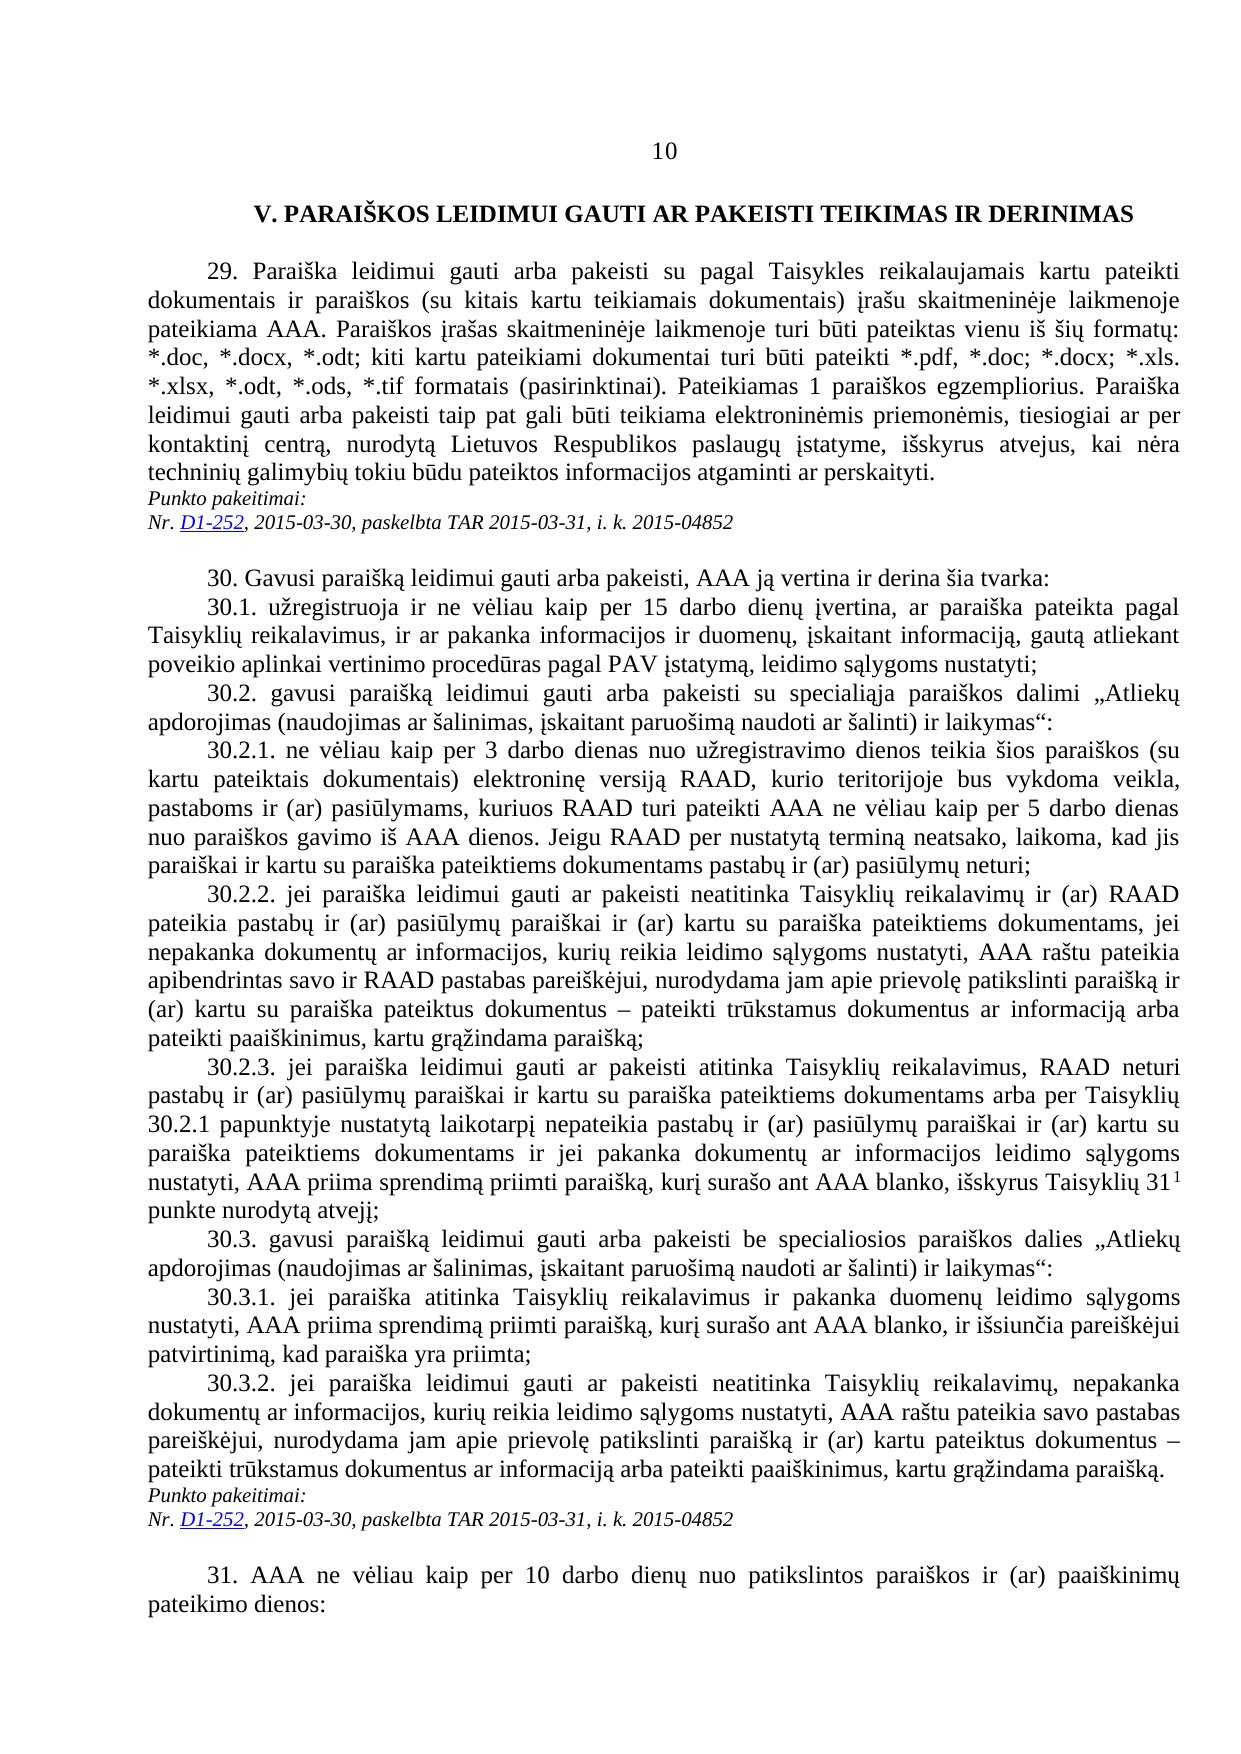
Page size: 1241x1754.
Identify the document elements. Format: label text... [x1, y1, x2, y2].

text 30.1. užregistruoja ir ne vėliau kaip per 15 darbo dienų įvertina, ar paraiška pateikta pagal Taisyklių reikalavimus, ir ar pakanka informacijos ir duomenų, įskaitant informaciją, gautą atliekant poveikio aplinkai vertinimo procedūras pagal PAV įstatymą, leidimo sąlygoms nustatyti; [148, 592, 1181, 678]
text Punkto pakeitimai: [148, 486, 1181, 510]
text 30.3. gavusi paraišką leidimui gauti arba pakeisti be specialiosios paraiškos dalies „Atliekų apdorojimas (naudojimas ar šalinimas, įskaitant paruošimą naudoti ar šalinti) ir laikymas“: [148, 1224, 1181, 1282]
text 30.2.3. jei paraiška leidimui gauti ar pakeisti atitinka Taisyklių reikalavimus, RAAD neturi pastabų ir (ar) pasiūlymų paraiškai ir kartu su paraiška pateiktiems dokumentams arba per Taisyklių 30.2.1 papunktyje nustatytą laikotarpį nepateikia pastabų ir (ar) pasiūlymų paraiškai ir (ar) kartu su paraiška pateiktiems dokumentams ir jei pakanka dokumentų ar informacijos leidimo sąlygoms nustatyti, AAA priima sprendimą priimti paraišką, kurį surašo ant AAA blanko, išskyrus Taisyklių 311 punkte nurodytą atvejį; [148, 1052, 1181, 1224]
text V. PARAIŠKOS LEIDIMUI GAUTI AR PAKEISTI TEIKIMAS IR DERINIMAS [148, 199, 1181, 227]
text Nr. D1-252, 2015-03-30, paskelbta TAR 2015-03-31, i. k. 2015-04852 [148, 510, 1181, 534]
text 30.3.1. jei paraiška atitinka Taisyklių reikalavimus ir pakanka duomenų leidimo sąlygoms nustatyti, AAA priima sprendimą priimti paraišką, kurį surašo ant AAA blanko, ir išsiunčia pareiškėjui patvirtinimą, kad paraiška yra priimta; [148, 1282, 1181, 1368]
text Nr. D1-252, 2015-03-30, paskelbta TAR 2015-03-31, i. k. 2015-04852 [148, 1507, 1181, 1531]
text 29. Paraiška leidimui gauti arba pakeisti su pagal Taisykles reikalaujamais kartu pateikti dokumentais ir paraiškos (su kitais kartu teikiamais dokumentais) įrašu skaitmeninėje laikmenoje pateikiama AAA. Paraiškos įrašas skaitmeninėje laikmenoje turi būti pateiktas vienu iš šių formatų: *.doc, *.docx, *.odt; kiti kartu pateikiami dokumentai turi būti pateikti *.pdf, *.doc; *.docx; *.xls. *.xlsx, *.odt, *.ods, *.tif formatais (pasirinktinai). Pateikiamas 1 paraiškos egzempliorius. Paraiška leidimui gauti arba pakeisti taip pat gali būti teikiama elektroninėmis priemonėmis, tiesiogiai ar per kontaktinį centrą, nurodytą Lietuvos Respublikos paslaugų įstatyme, išskyrus atvejus, kai nėra techninių galimybių tokiu būdu pateiktos informacijos atgaminti ar perskaityti. [148, 256, 1181, 486]
text 30.2. gavusi paraišką leidimui gauti arba pakeisti su specialiąja paraiškos dalimi „Atliekų apdorojimas (naudojimas ar šalinimas, įskaitant paruošimą naudoti ar šalinti) ir laikymas“: [148, 678, 1181, 736]
text 30.2.1. ne vėliau kaip per 3 darbo dienas nuo užregistravimo dienos teikia šios paraiškos (su kartu pateiktais dokumentais) elektroninę versiją RAAD, kurio teritorijoje bus vykdoma veikla, pastaboms ir (ar) pasiūlymams, kuriuos RAAD turi pateikti AAA ne vėliau kaip per 5 darbo dienas nuo paraiškos gavimo iš AAA dienos. Jeigu RAAD per nustatytą terminą neatsako, laikoma, kad jis paraiškai ir kartu su paraiška pateiktiems dokumentams pastabų ir (ar) pasiūlymų neturi; [148, 736, 1181, 879]
text 30. Gavusi paraišką leidimui gauti arba pakeisti, AAA ją vertina ir derina šia tvarka: [148, 563, 1181, 592]
text 30.2.2. jei paraiška leidimui gauti ar pakeisti neatitinka Taisyklių reikalavimų ir (ar) RAAD pateikia pastabų ir (ar) pasiūlymų paraiškai ir (ar) kartu su paraiška pateiktiems dokumentams, jei nepakanka dokumentų ar informacijos, kurių reikia leidimo sąlygoms nustatyti, AAA raštu pateikia apibendrintas savo ir RAAD pastabas pareiškėjui, nurodydama jam apie prievolę patikslinti paraišką ir (ar) kartu su paraiška pateiktus dokumentus – pateikti trūkstamus dokumentus ar informaciją arba pateikti paaiškinimus, kartu grąžindama paraišką; [148, 879, 1181, 1052]
text 30.3.2. jei paraiška leidimui gauti ar pakeisti neatitinka Taisyklių reikalavimų, nepakanka dokumentų ar informacijos, kurių reikia leidimo sąlygoms nustatyti, AAA raštu pateikia savo pastabas pareiškėjui, nurodydama jam apie prievolę patikslinti paraišką ir (ar) kartu pateiktus dokumentus – pateikti trūkstamus dokumentus ar informaciją arba pateikti paaiškinimus, kartu grąžindama paraišką. [148, 1368, 1181, 1483]
text Punkto pakeitimai: [148, 1483, 1181, 1507]
text 31. AAA ne vėliau kaip per 10 darbo dienų nuo patikslintos paraiškos ir (ar) paaiškinimų pateikimo dienos: [148, 1560, 1181, 1617]
